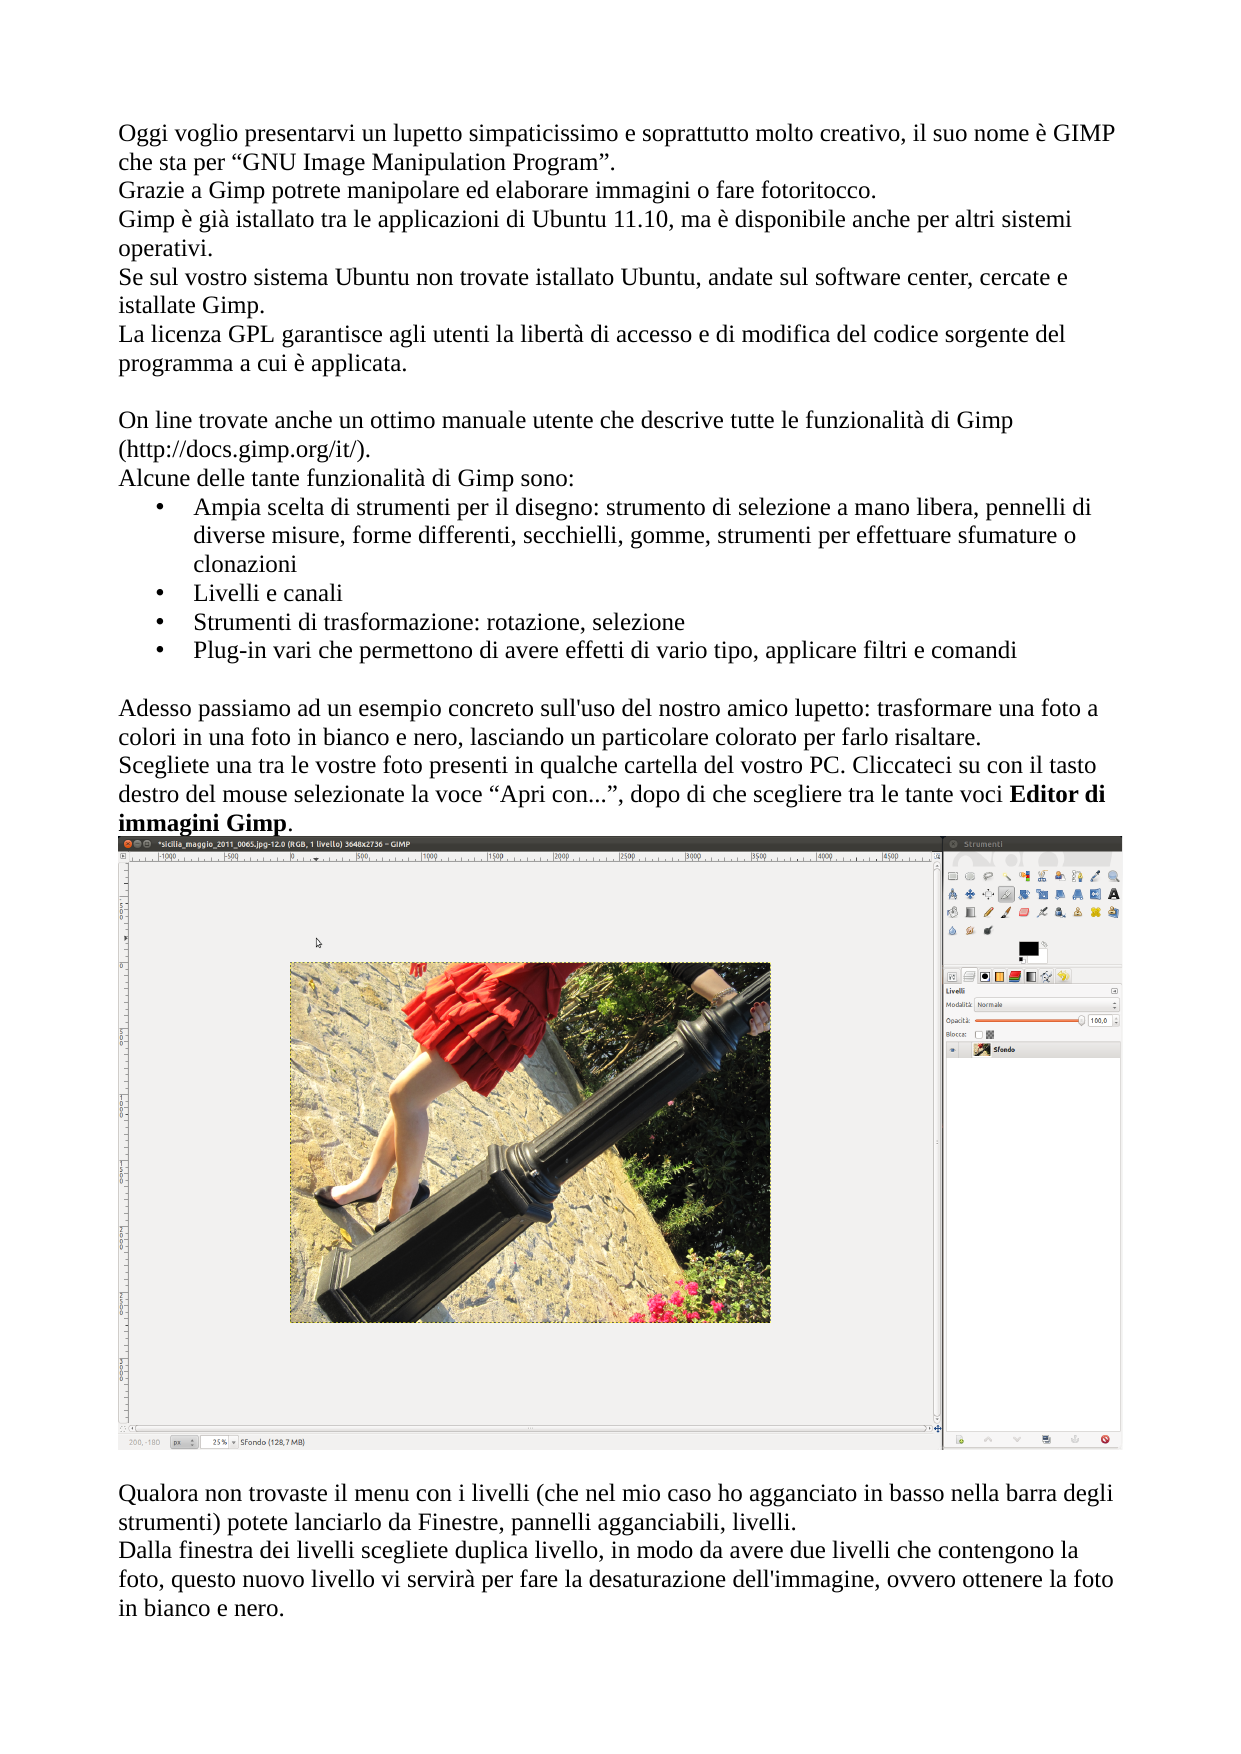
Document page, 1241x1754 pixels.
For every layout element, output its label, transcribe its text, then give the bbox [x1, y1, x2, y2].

text Dalla finestra dei livelli scegliete duplica livello, in modo da avere due livelli che contengono la foto, questo nuovo livello vi servirà per fare la desaturazione dell'immagine, ovvero ottenere la foto in bianco e nero. [118, 1536, 1122, 1622]
text Scegliete una tra le vostre foto presenti in qualche cartella del vostro PC. Cliccateci su con il tasto destro del mouse selezionate la voce “Apri con...”, dopo di che scegliere tra le tante voci Editor di immagini Gimp. [118, 751, 1122, 836]
list Livelli e canali [156, 578, 1122, 607]
text Gimp è già istallato tra le applicazioni di Ubuntu 11.10, ma è disponibile anche per altri sistemi operativi. [118, 204, 1122, 262]
list Plug-in vari che permettono di avere effetti di vario tipo, applicare filtri e comandi [156, 636, 1122, 664]
text Qualora non trovaste il menu con i livelli (che nel mio caso ho agganciato in basso nella barra degli strumenti) potete lanciarlo da Finestre, pannelli agganciabili, livelli. [118, 1478, 1122, 1536]
text Se sul vostro sistema Ubuntu non trovate istallato Ubuntu, andate sul software center, cercate e istallate Gimp. [118, 262, 1122, 319]
list Strumenti di trasformazione: rotazione, selezione [156, 607, 1122, 636]
text Alcune delle tante funzionalità di Gimp sono: [118, 463, 1122, 492]
text On line trovate anche un ottimo manuale utente che descrive tutte le funzionalità di Gimp (http://docs.gimp.org/it/). [118, 406, 1122, 463]
text La licenza GPL garantisce agli utenti la libertà di accesso e di modifica del codice sorgente del programma a cui è applicata. [118, 319, 1122, 377]
text Adesso passiamo ad un esempio concreto sull'uso del nostro amico lupetto: trasformare una foto a colori in una foto in bianco e nero, lasciando un particolare colorato per farlo risaltare. [118, 693, 1122, 751]
picture [118, 836, 1123, 1450]
list Ampia scelta di strumenti per il disegno: strumento di selezione a mano libera, pennelli di diverse misure, forme differenti, secchielli, gomme, strumenti per effettuare sfumature o clonazioni [156, 492, 1122, 578]
text Grazie a Gimp potrete manipolare ed elaborare immagini o fare fotoritocco. [118, 176, 1122, 204]
text Oggi voglio presentarvi un lupetto simpaticissimo e soprattutto molto creativo, il suo nome è GIMP che sta per “GNU Image Manipulation Program”. [118, 118, 1122, 176]
